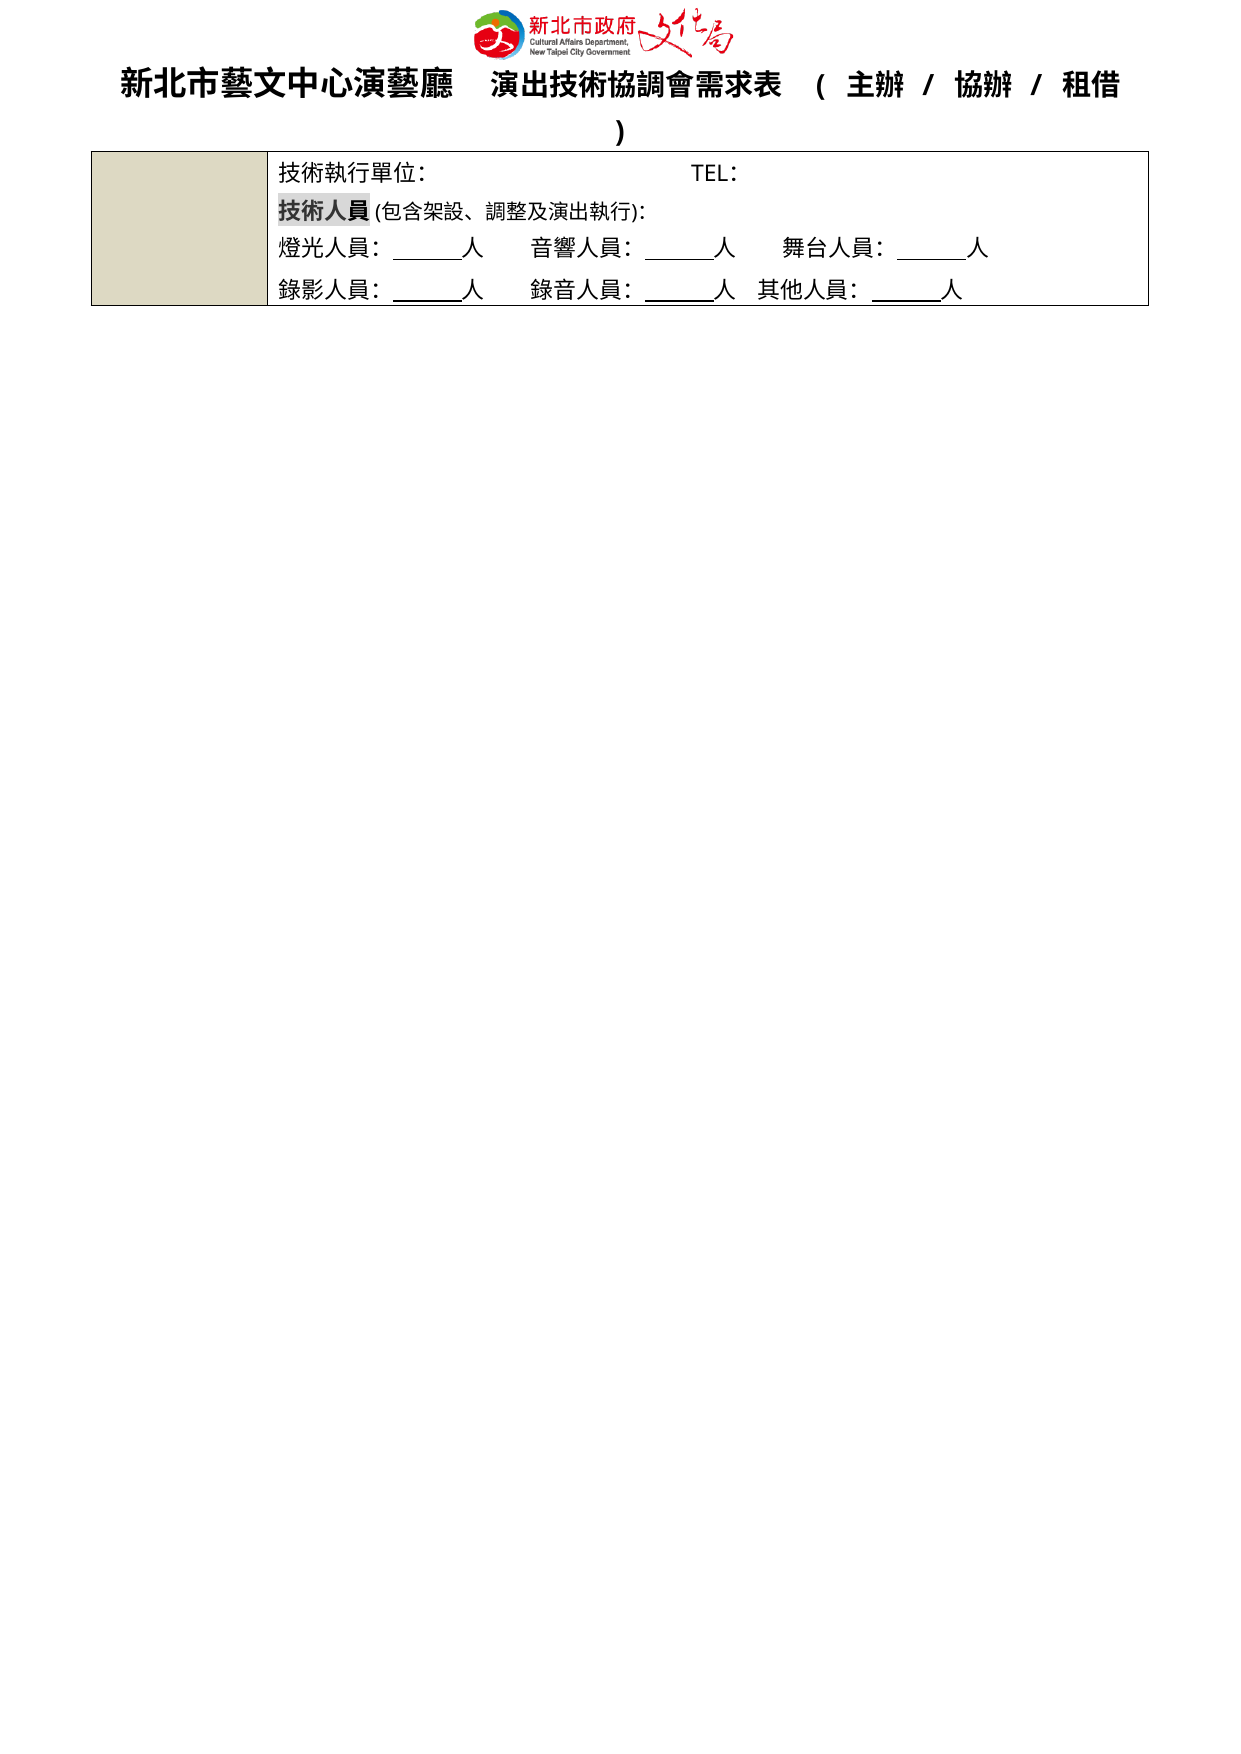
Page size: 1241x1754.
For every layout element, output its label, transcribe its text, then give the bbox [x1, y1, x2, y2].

table_cell [92, 152, 267, 305]
picture [468, 3, 741, 67]
table_cell 技術執行單位： TEL： 技術人員 (包含架設、調整及演出執行)： 燈光人員： 人 音響人員： 人 舞台人員： 人 錄影人員： 人 錄音人員： 人 其他人員： 人 [268, 152, 1148, 305]
